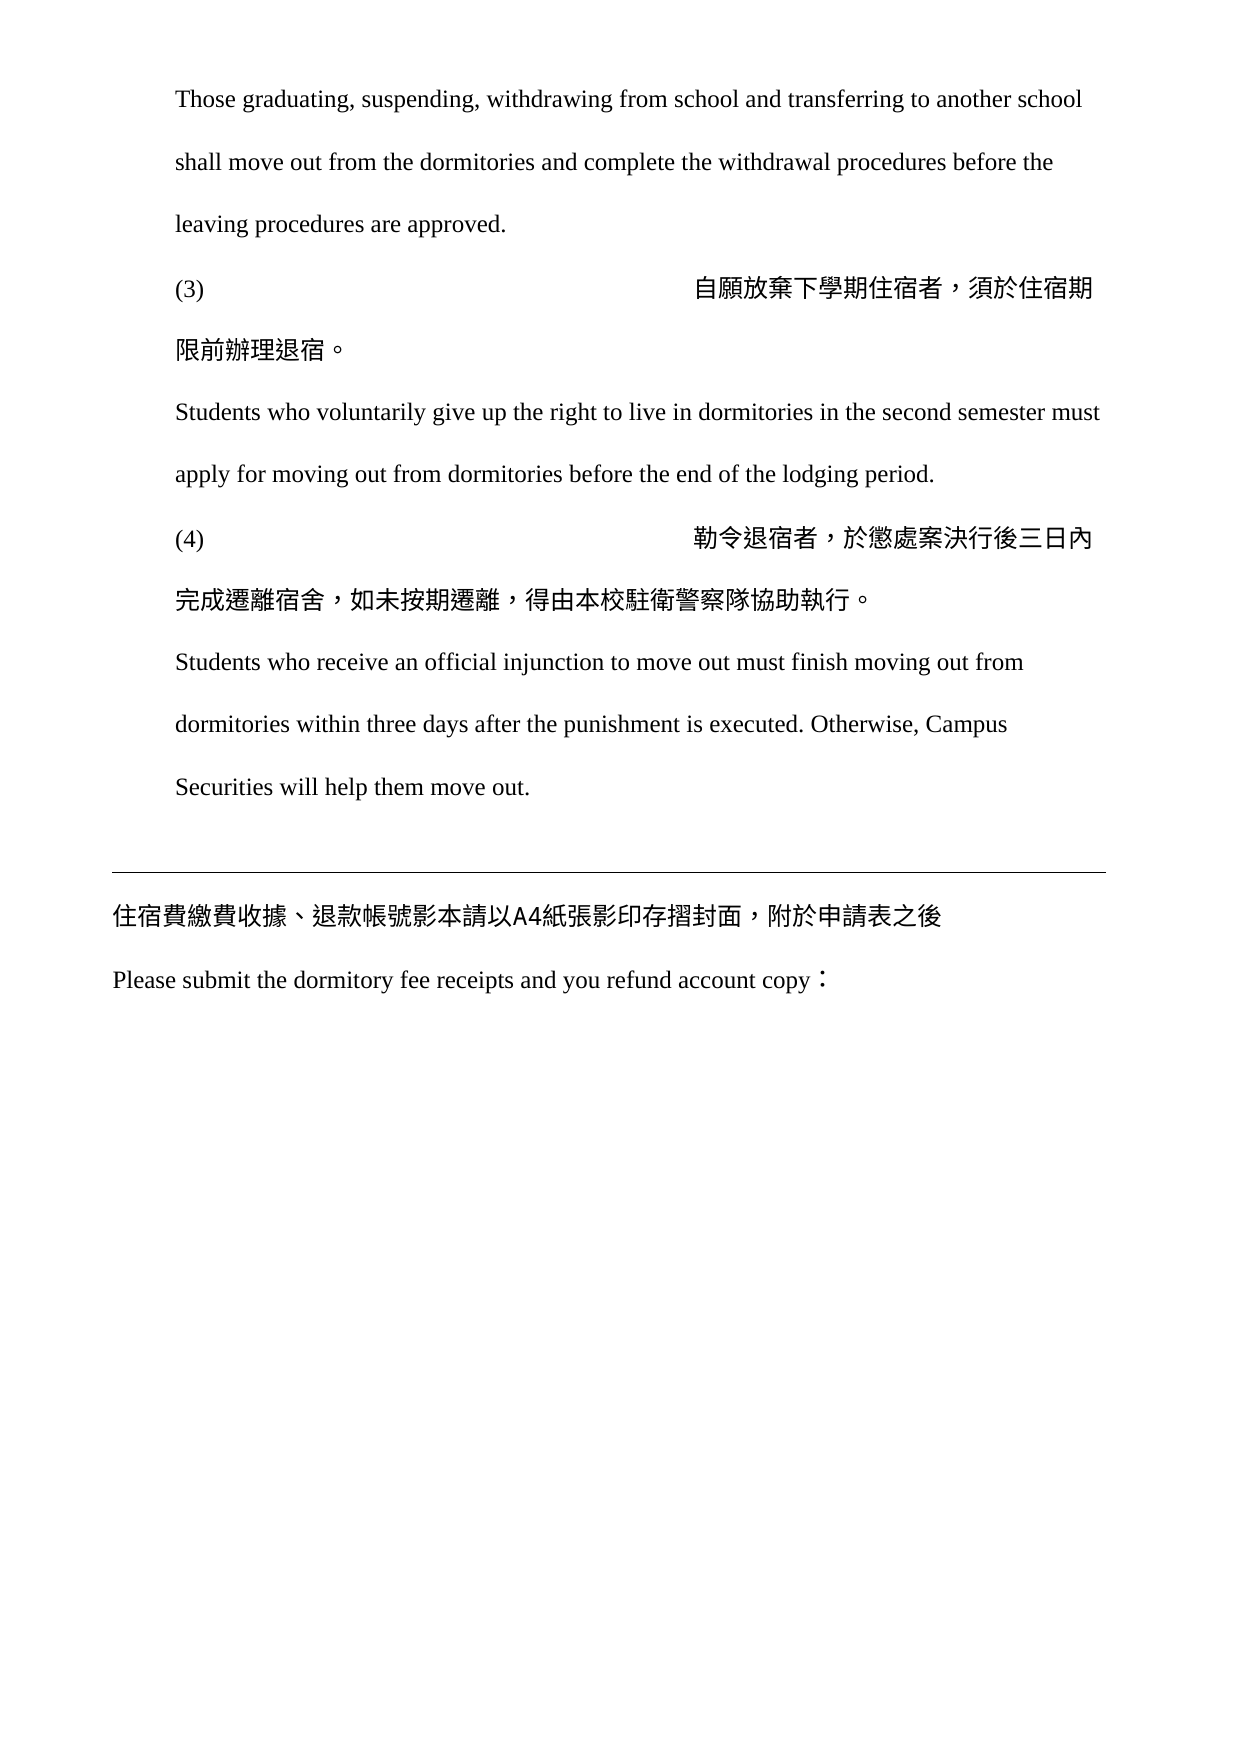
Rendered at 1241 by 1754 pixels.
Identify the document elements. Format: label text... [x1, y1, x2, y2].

text Students who receive an official injunction to move out must finish moving out from dormitories within three days after the punishment is executed. Otherwise, Campus Securities will help them move out. [175, 619, 1106, 807]
text Please submit the dormitory fee receipts and you refund account copy： [112, 936, 1106, 998]
text Those graduating, suspending, withdrawing from school and transferring to another school shall move out from the dormitories and complete the withdrawal procedures before the leaving procedures are approved. [175, 57, 1106, 244]
list 自願放棄下學期住宿者，須於住宿期限前辦理退宿。 [175, 244, 1106, 369]
list 勒令退宿者，於懲處案決行後三日內完成遷離宿舍，如未按期遷離，得由本校駐衛警察隊協助執行。 [175, 494, 1106, 619]
text 住宿費繳費收據、退款帳號影本請以A4紙張影印存摺封面，附於申請表之後 [112, 873, 1106, 936]
text Students who voluntarily give up the right to live in dormitories in the second semester must apply for moving out from dormitories before the end of the lodging period. [175, 369, 1106, 494]
